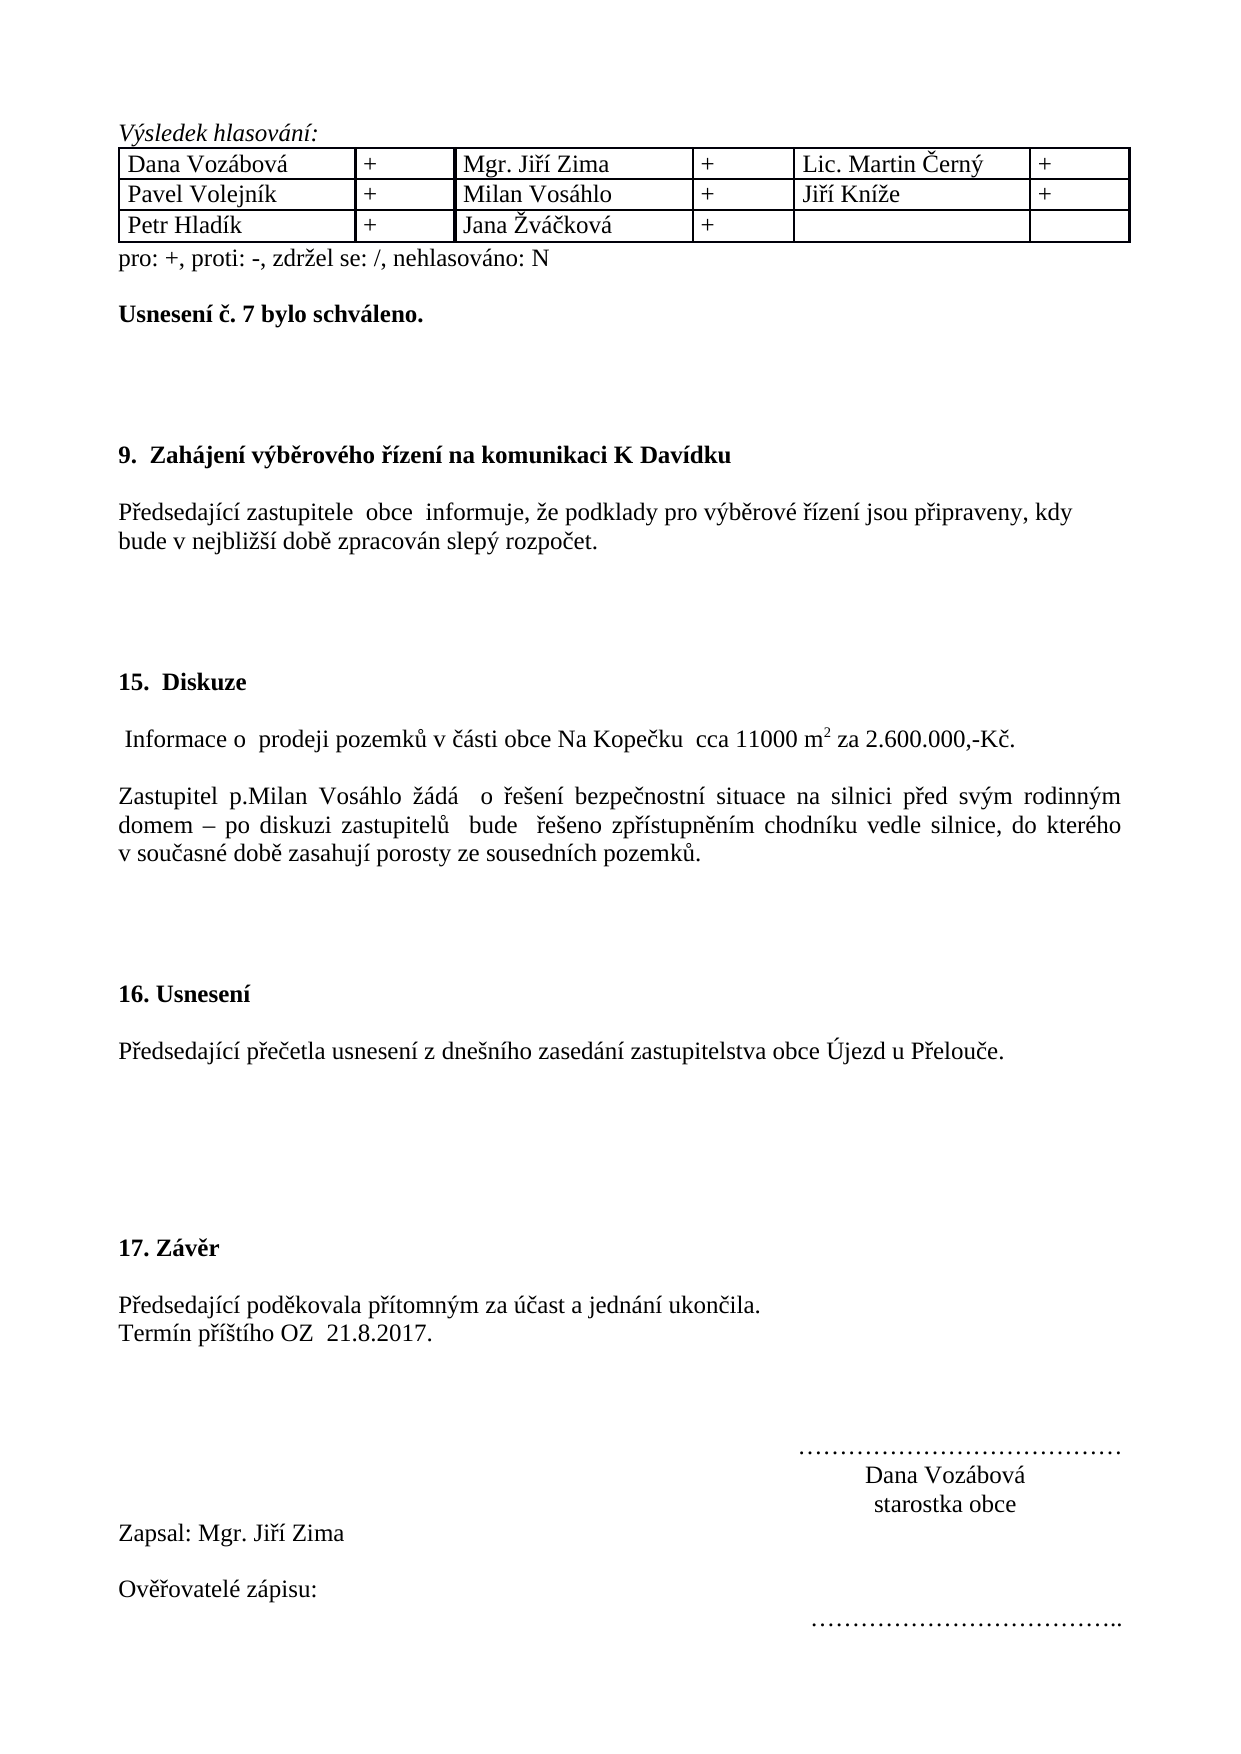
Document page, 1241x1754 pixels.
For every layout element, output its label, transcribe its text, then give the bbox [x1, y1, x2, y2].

text 16. Usnesení [118, 979, 1122, 1008]
text 15. Diskuze [118, 667, 1122, 696]
text Předsedající zastupitele obce informuje, že podklady pro výběrové řízení jsou připraveny, kdy bude v nejbližší době zpracován slepý rozpočet. [118, 497, 1122, 555]
table_header + [694, 149, 793, 178]
text ………………………………… [118, 1431, 1122, 1460]
table_cell + [357, 180, 453, 209]
text 9. Zahájení výběrového řízení na komunikaci K Davídku [118, 440, 1122, 469]
table_header Mgr. Jiří Zima [457, 149, 692, 178]
table_cell + [357, 211, 453, 241]
table_header Dana Vozábová [120, 149, 354, 178]
table_cell Jana Žváčková [457, 211, 692, 241]
text Zapsal: Mgr. Jiří Zima [118, 1518, 1122, 1546]
table_header + [357, 149, 453, 178]
text Ověřovatelé zápisu: [118, 1574, 1122, 1603]
text Zastupitel p.Milan Vosáhlo žádá o řešení bezpečnostní situace na silnici před svým rodinným domem – po diskuzi zastupitelů bude řešeno zpřístupněním chodníku vedle silnice, do kterého v současné době zasahují porosty ze sousedních pozemků. [118, 781, 1122, 867]
table_cell [1031, 211, 1128, 241]
table_cell + [694, 211, 793, 241]
text Výsledek hlasování: [118, 118, 1122, 147]
table_cell Jiří Kníže [795, 180, 1029, 209]
text starostka obce [118, 1489, 1122, 1518]
text Usnesení č. 7 bylo schváleno. [118, 299, 1122, 328]
text Předsedající poděkovala přítomným za účast a jednání ukončila. [118, 1290, 1122, 1318]
text Informace o prodeji pozemků v části obce Na Kopečku cca 11000 m2 za 2.600.000,-Kč. [118, 724, 1122, 753]
table_cell Pavel Volejník [120, 180, 354, 209]
table_header + [1031, 149, 1128, 178]
text ……………………………….. [118, 1603, 1122, 1632]
text Předsedající přečetla usnesení z dnešního zasedání zastupitelstva obce Újezd u Přelouče. [118, 1036, 1122, 1065]
table_cell + [1031, 180, 1128, 209]
text pro: +, proti: -, zdržel se: /, nehlasováno: N [118, 243, 1122, 272]
table_cell [795, 211, 1029, 241]
table_cell Petr Hladík [120, 211, 354, 241]
table_cell + [694, 180, 793, 209]
text 17. Závěr [118, 1233, 1122, 1262]
text Dana Vozábová [118, 1460, 1122, 1489]
text Termín příštího OZ 21.8.2017. [118, 1318, 1122, 1347]
table_header Lic. Martin Černý [795, 149, 1029, 178]
table_cell Milan Vosáhlo [457, 180, 692, 209]
